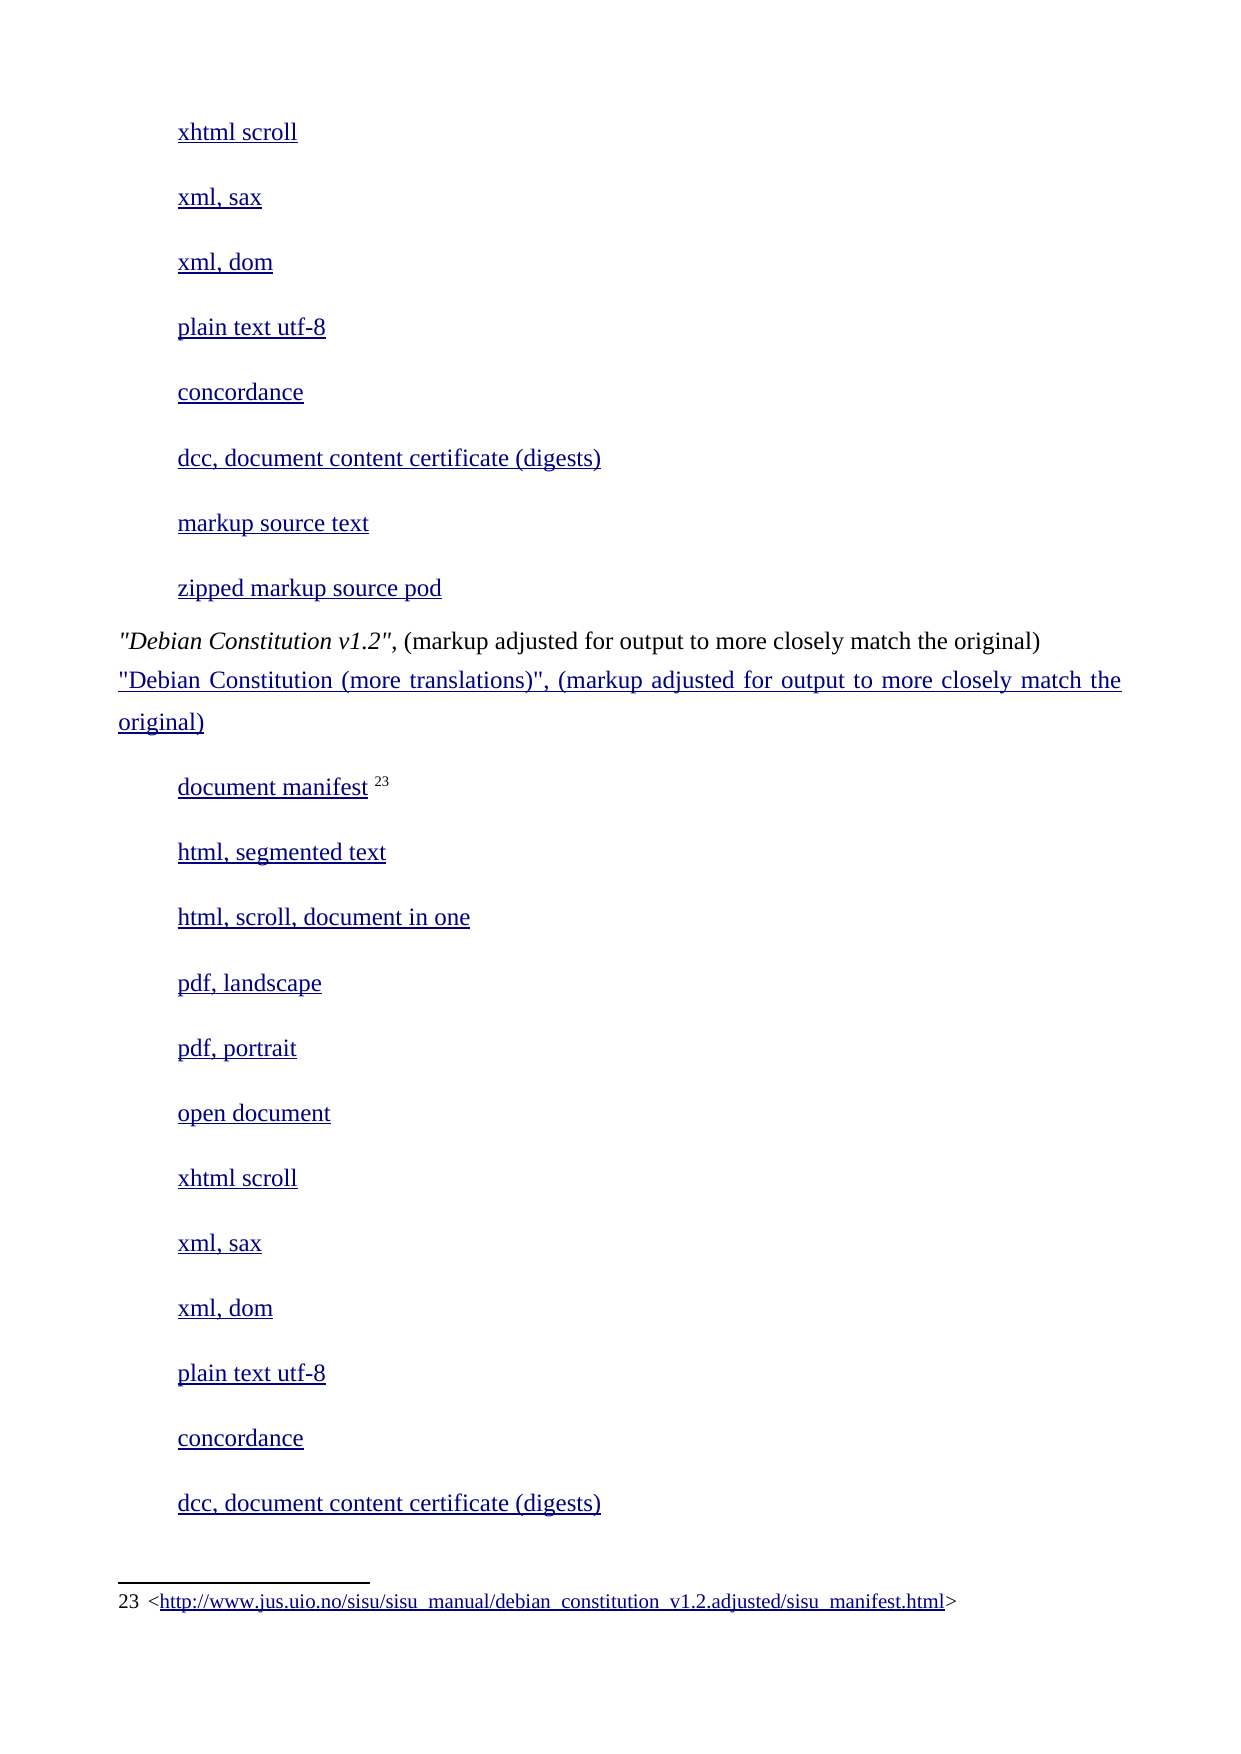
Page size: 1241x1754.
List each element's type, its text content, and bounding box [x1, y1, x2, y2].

text concordance [177, 1424, 1122, 1452]
text dcc, document content certificate (digests) [177, 1489, 1122, 1517]
text markup source text [177, 509, 1122, 536]
text html, scroll, document in one [177, 903, 1122, 931]
text dcc, document content certificate (digests) [177, 444, 1122, 471]
text open document [177, 1099, 1122, 1127]
text zipped markup source pod [177, 574, 1122, 602]
text xml, dom [177, 248, 1122, 276]
text plain text utf-8 [177, 313, 1122, 341]
text xhtml scroll [177, 118, 1122, 146]
text document manifest [177, 773, 1122, 801]
text pdf, landscape [177, 969, 1122, 996]
text pdf, portrait [177, 1034, 1122, 1061]
subtitle "Debian Constitution v1.2", (markup adjusted for output to more closely match the original) [118, 627, 1122, 655]
text original) [118, 692, 1122, 736]
text xhtml scroll [177, 1164, 1122, 1192]
text html, segmented text [177, 838, 1122, 866]
text xml, dom [177, 1294, 1122, 1322]
text plain text utf-8 [177, 1359, 1122, 1387]
text xml, sax [177, 183, 1122, 211]
text "Debian Constitution (more translations)", (markup adjusted for output to more closely match the [118, 667, 1122, 691]
text <http://www.jus.uio.no/sisu/sisu_manual/debian_constitution_v1.2.adjusted/sisu_manifest.html> [118, 1589, 1122, 1613]
text concordance [177, 378, 1122, 406]
text xml, sax [177, 1229, 1122, 1257]
